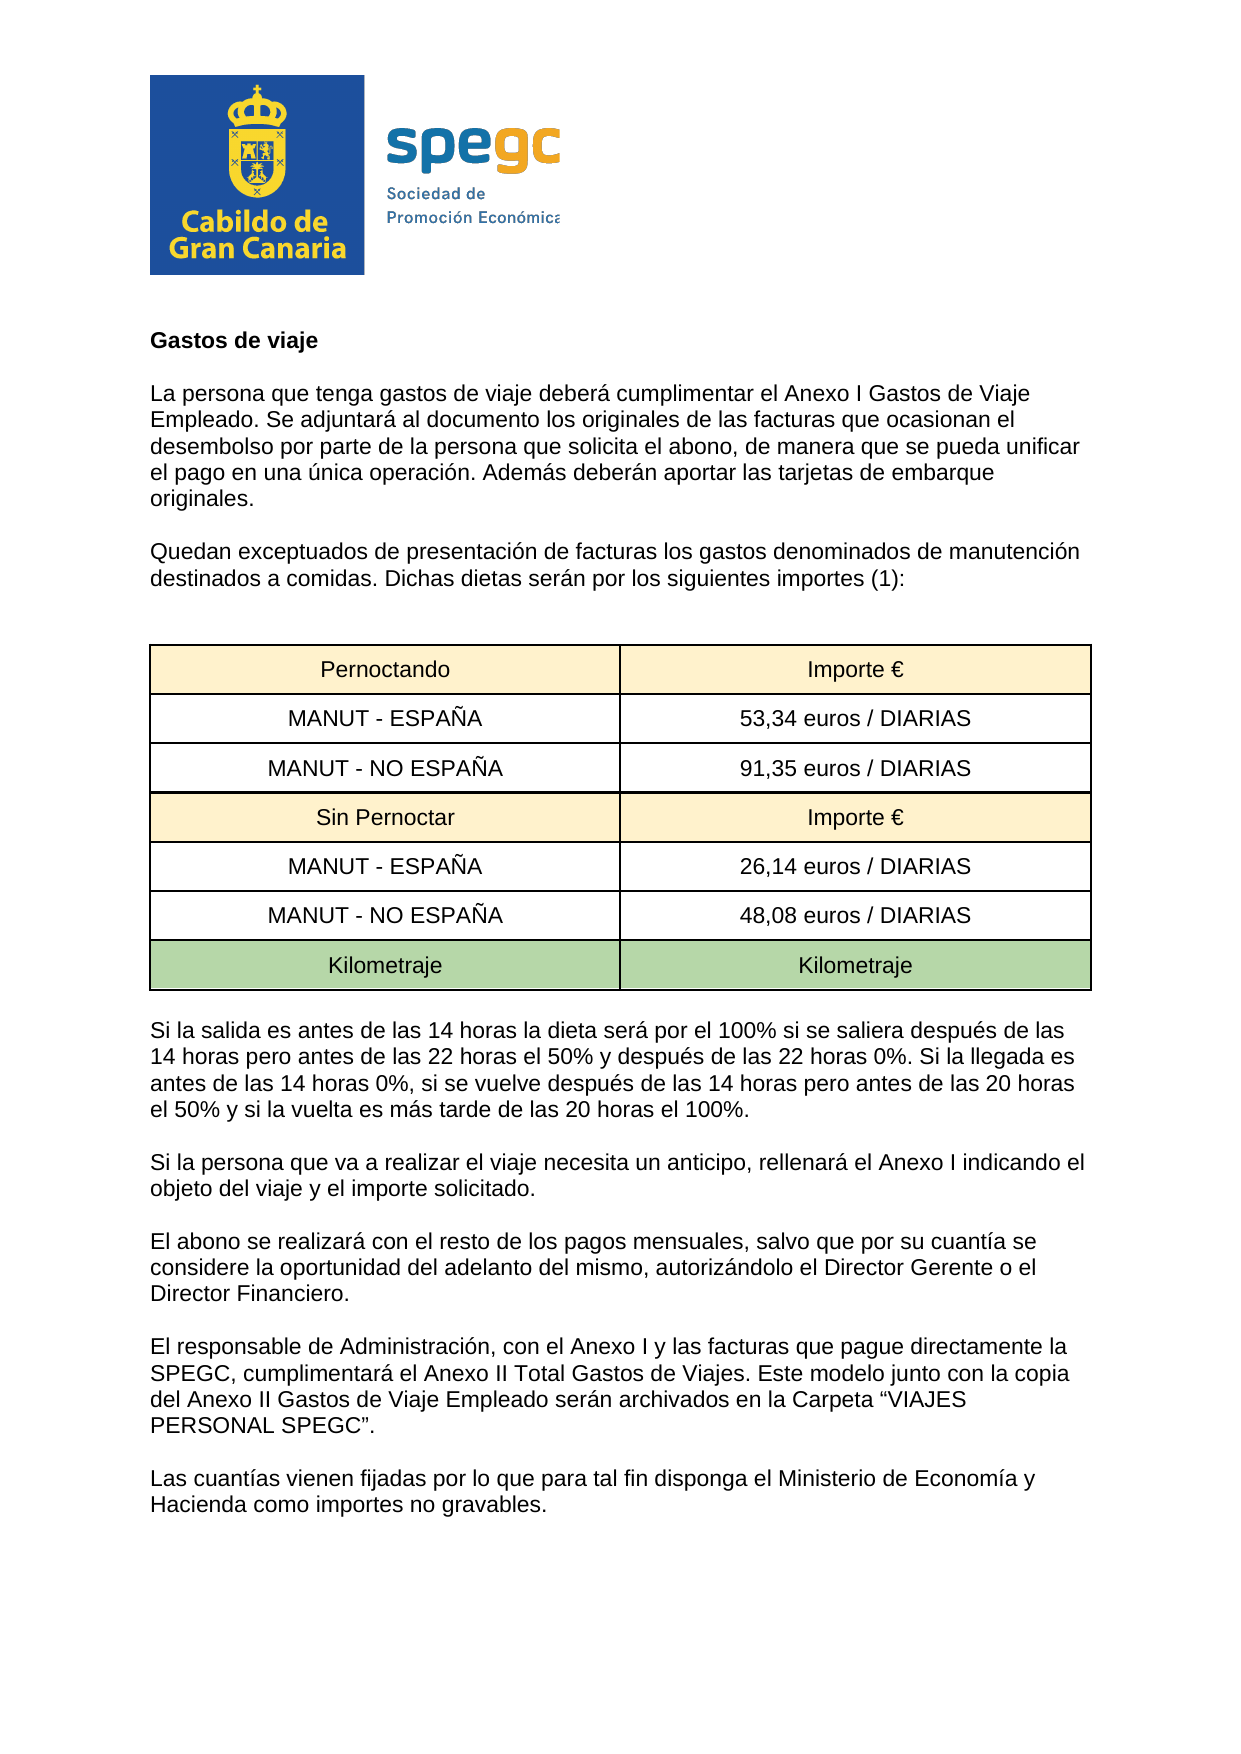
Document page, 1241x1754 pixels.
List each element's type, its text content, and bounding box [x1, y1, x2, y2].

table_cell 26,14 euros / DIARIAS [621, 843, 1090, 890]
table_cell MANUT - NO ESPAÑA [151, 892, 619, 939]
table_cell 91,35 euros / DIARIAS [621, 744, 1090, 791]
table_cell 53,34 euros / DIARIAS [621, 695, 1090, 742]
text La persona que tenga gastos de viaje deberá cumplimentar el Anexo I Gastos de Viaje Empleado. Se adjuntará al documento los originales de las facturas que ocasionan el desembolso por parte de la persona que solicita el abono, de manera que se pueda unificar el pago en una única operación. Además deberán aportar las tarjetas de embarque originales. [150, 380, 1090, 512]
table_cell MANUT - ESPAÑA [151, 695, 619, 742]
text Si la salida es antes de las 14 horas la dieta será por el 100% si se saliera después de las 14 horas pero antes de las 22 horas el 50% y después de las 22 horas 0%. Si la llegada es antes de las 14 horas 0%, si se vuelve después de las 14 horas pero antes de las 20 horas el 50% y si la vuelta es más tarde de las 20 horas el 100%. [150, 1017, 1090, 1122]
table_header Importe € [621, 646, 1090, 693]
text Quedan exceptuados de presentación de facturas los gastos denominados de manutención destinados a comidas. Dichas dietas serán por los siguientes importes (1): [150, 538, 1090, 591]
table_header Pernoctando [151, 646, 619, 693]
picture [150, 75, 560, 275]
table_cell Sin Pernoctar [151, 794, 619, 841]
text Si la persona que va a realizar el viaje necesita un anticipo, rellenará el Anexo I indicando el objeto del viaje y el importe solicitado. [150, 1149, 1090, 1201]
text Gastos de viaje [150, 327, 1090, 354]
table_cell 48,08 euros / DIARIAS [621, 892, 1090, 939]
text El abono se realizará con el resto de los pagos mensuales, salvo que por su cuantía se considere la oportunidad del adelanto del mismo, autorizándolo el Director Gerente o el Director Financiero. [150, 1228, 1090, 1307]
table_cell Kilometraje [151, 941, 619, 988]
table_cell Kilometraje [621, 941, 1090, 988]
text El responsable de Administración, con el Anexo I y las facturas que pague directamente la SPEGC, cumplimentará el Anexo II Total Gastos de Viajes. Este modelo junto con la copia del Anexo II Gastos de Viaje Empleado serán archivados en la Carpeta “VIAJES PERSONAL SPEGC”. [150, 1333, 1090, 1438]
table_cell MANUT - NO ESPAÑA [151, 744, 619, 791]
table_cell Importe € [621, 794, 1090, 841]
text Las cuantías vienen fijadas por lo que para tal fin disponga el Ministerio de Economía y Hacienda como importes no gravables. [150, 1465, 1090, 1518]
table_cell MANUT - ESPAÑA [151, 843, 619, 890]
